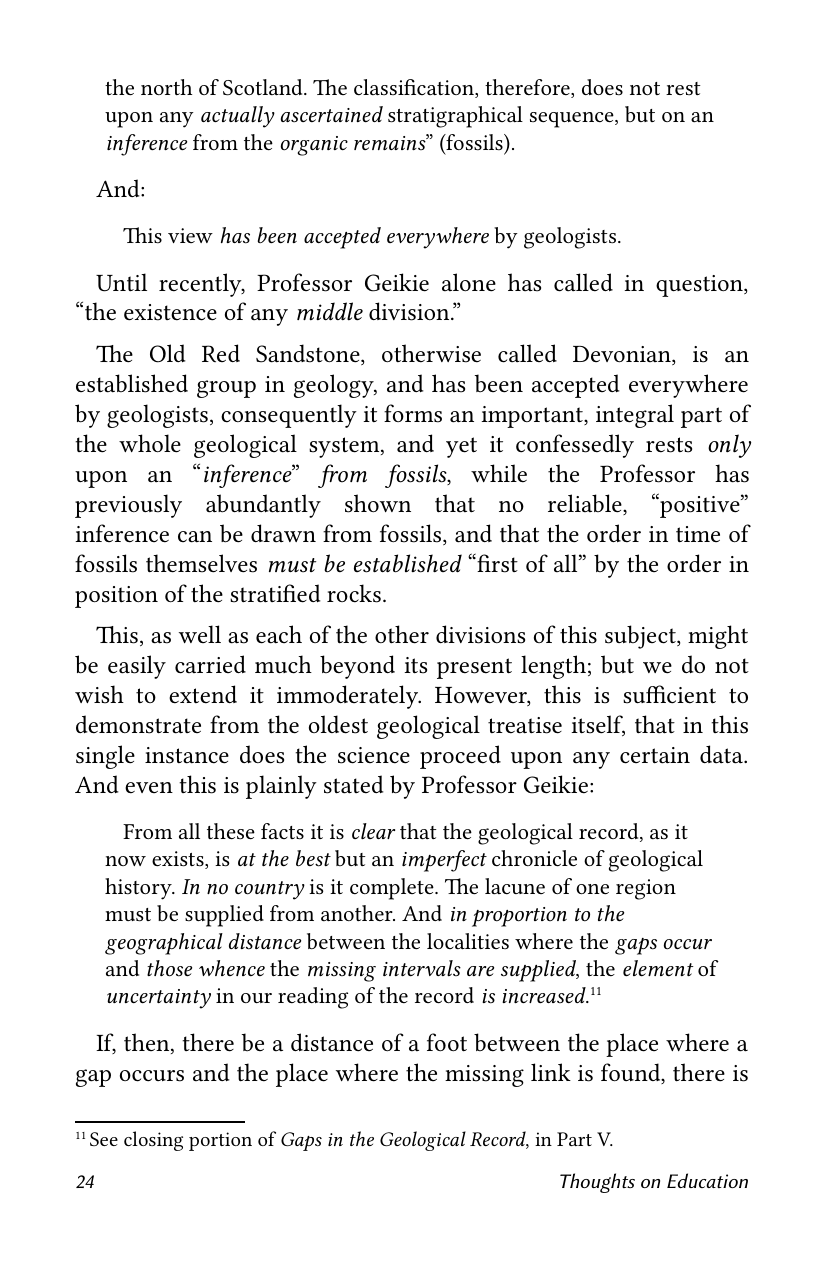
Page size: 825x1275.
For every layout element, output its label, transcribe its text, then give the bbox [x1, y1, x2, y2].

text From all these facts it is clear that the geological record, as it now exists, is at the best but an imperfect chronicle of geological history. In no country is it complete. The lacune of one region must be supplied from another. And in proportion to the geographical distance between the localities where the gaps occur and those whence the missing intervals are supplied, the element of uncertainty in our reading of the record is increased. [105, 819, 720, 1009]
text This, as well as each of the other divisions of this subject, might be easily carried much beyond its present length; but we do not wish to extend it immoderately. However, this is sufficient to demonstrate from the oldest geological treatise itself, that in this single instance does the science proceed upon any certain data. And even this is plainly stated by Professor Geikie: [75, 622, 750, 799]
text And: [75, 175, 750, 204]
text Until recently, Professor Geikie alone has called in question, “the existence of any middle division.” [75, 268, 750, 327]
text If, then, there be a distance of a foot between the place where a gap occurs and the place where the missing link is found, there is [75, 1029, 750, 1087]
text See closing portion of Gaps in the Geological Record, in Part V. [75, 1128, 750, 1152]
text the north of Scotland. The classification, therefore, does not rest upon any actually ascertained stratigraphical sequence, but on an inference from the organic remains” (fossils). [105, 75, 720, 156]
text The Old Red Sandstone, otherwise called Devonian, is an established group in geology, and has been accepted everywhere by geologists, consequently it forms an important, integral part of the whole geological system, and yet it confessedly rests only upon an “inference” from fossils, while the Professor has previously abundantly shown that no reliable, “positive” inference can be drawn from fossils, and that the order in time of fossils themselves must be established “first of all” by the order in position of the stratified rocks. [75, 340, 750, 608]
text This view has been accepted everywhere by geologists. [105, 223, 720, 249]
